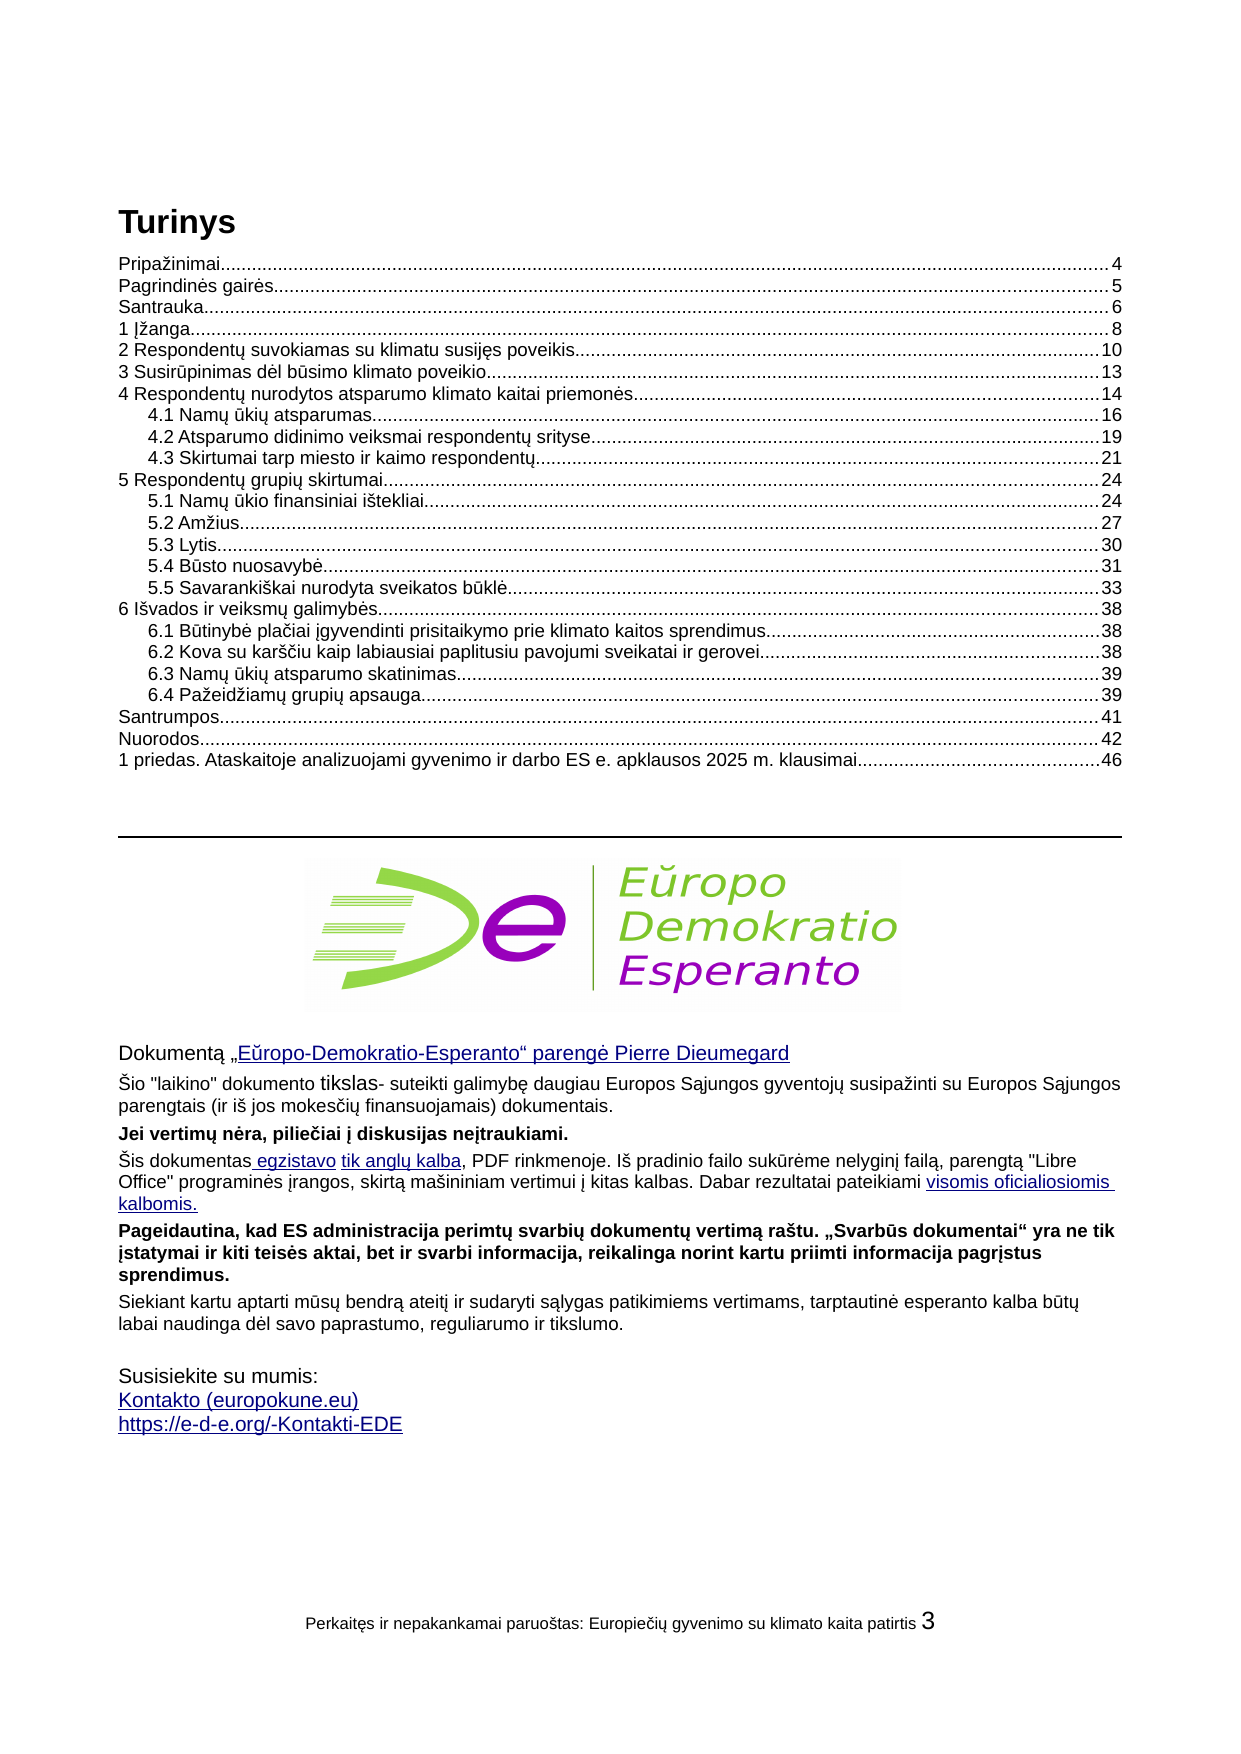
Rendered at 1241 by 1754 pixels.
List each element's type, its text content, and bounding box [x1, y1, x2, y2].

picture [304, 858, 902, 1012]
text 2 Respondentų suvokiamas su klimatu susijęs poveikis 10 [118, 339, 1122, 361]
text Šio "laikino" dokumento tikslas- suteikti galimybę daugiau Europos Sąjungos gyventojų susipažinti su Europos Sąjungos parengtais (ir iš jos mokesčių finansuojamais) dokumentais. [118, 1071, 1122, 1117]
text 1 Įžanga 8 [118, 318, 1122, 339]
text 4 Respondentų nurodytos atsparumo klimato kaitai priemonės 14 [118, 382, 1122, 404]
text 6 Išvados ir veiksmų galimybės 38 [118, 598, 1122, 619]
text Nuorodos 42 [118, 727, 1122, 749]
text 6.4 Pažeidžiamų grupių apsauga 39 [148, 684, 1122, 706]
text 6.2 Kova su karščiu kaip labiausiai paplitusiu pavojumi sveikatai ir gerovei 38 [148, 641, 1122, 663]
text 5.5 Savarankiškai nurodyta sveikatos būklė 33 [148, 576, 1122, 598]
text Pageidautina, kad ES administracija perimtų svarbių dokumentų vertimą raštu. „Svarbūs dokumentai“ yra ne tik įstatymai ir kiti teisės aktai, bet ir svarbi informacija, reikalinga norint kartu priimti informacija pagrįstus sprendimus. [118, 1220, 1122, 1285]
text 5.1 Namų ūkio finansiniai ištekliai 24 [148, 490, 1122, 512]
text 5.2 Amžius 27 [148, 512, 1122, 533]
text Siekiant kartu aptarti mūsų bendrą ateitį ir sudaryti sąlygas patikimiems vertimams, tarptautinė esperanto kalba būtų labai naudinga dėl savo paprastumo, reguliarumo ir tikslumo. [118, 1291, 1122, 1334]
text Pagrindinės gairės 5 [118, 274, 1122, 296]
text Dokumentą „Eŭropo-Demokratio-Esperanto“ parengė Pierre Dieumegard [118, 1041, 1122, 1065]
text Kontakto (europokune.eu) [118, 1388, 1122, 1412]
text 4.2 Atsparumo didinimo veiksmai respondentų srityse 19 [148, 426, 1122, 447]
text Šis dokumentas egzistavo tik anglų kalba, PDF rinkmenoje. Iš pradinio failo sukūrėme nelyginį failą, parengtą "Libre Office" programinės įrangos, skirtą mašininiam vertimui į kitas kalbas. Dabar rezultatai pateikiami visomis oficialiosiomis kalbomis. [118, 1150, 1122, 1214]
text 4.3 Skirtumai tarp miesto ir kaimo respondentų 21 [148, 447, 1122, 469]
text Susisiekite su mumis: [118, 1364, 1122, 1388]
text 5.3 Lytis 30 [148, 533, 1122, 555]
text Santrumpos 41 [118, 706, 1122, 727]
text https://e-d-e.org/-Kontakti-EDE [118, 1412, 1122, 1436]
text Santrauka 6 [118, 296, 1122, 318]
text 1 priedas. Ataskaitoje analizuojami gyvenimo ir darbo ES e. apklausos 2025 m. klausimai 46 [118, 749, 1122, 771]
text 3 Susirūpinimas dėl būsimo klimato poveikio 13 [118, 361, 1122, 382]
subtitle Turinys [118, 202, 1122, 241]
text 6.3 Namų ūkių atsparumo skatinimas 39 [148, 663, 1122, 684]
text Jei vertimų nėra, piliečiai į diskusijas neįtraukiami. [118, 1122, 1122, 1144]
text 6.1 Būtinybė plačiai įgyvendinti prisitaikymo prie klimato kaitos sprendimus 38 [148, 619, 1122, 641]
text 5.4 Būsto nuosavybė 31 [148, 555, 1122, 576]
text 5 Respondentų grupių skirtumai 24 [118, 469, 1122, 490]
text Pripažinimai 4 [118, 253, 1122, 274]
text 4.1 Namų ūkių atsparumas 16 [148, 404, 1122, 426]
